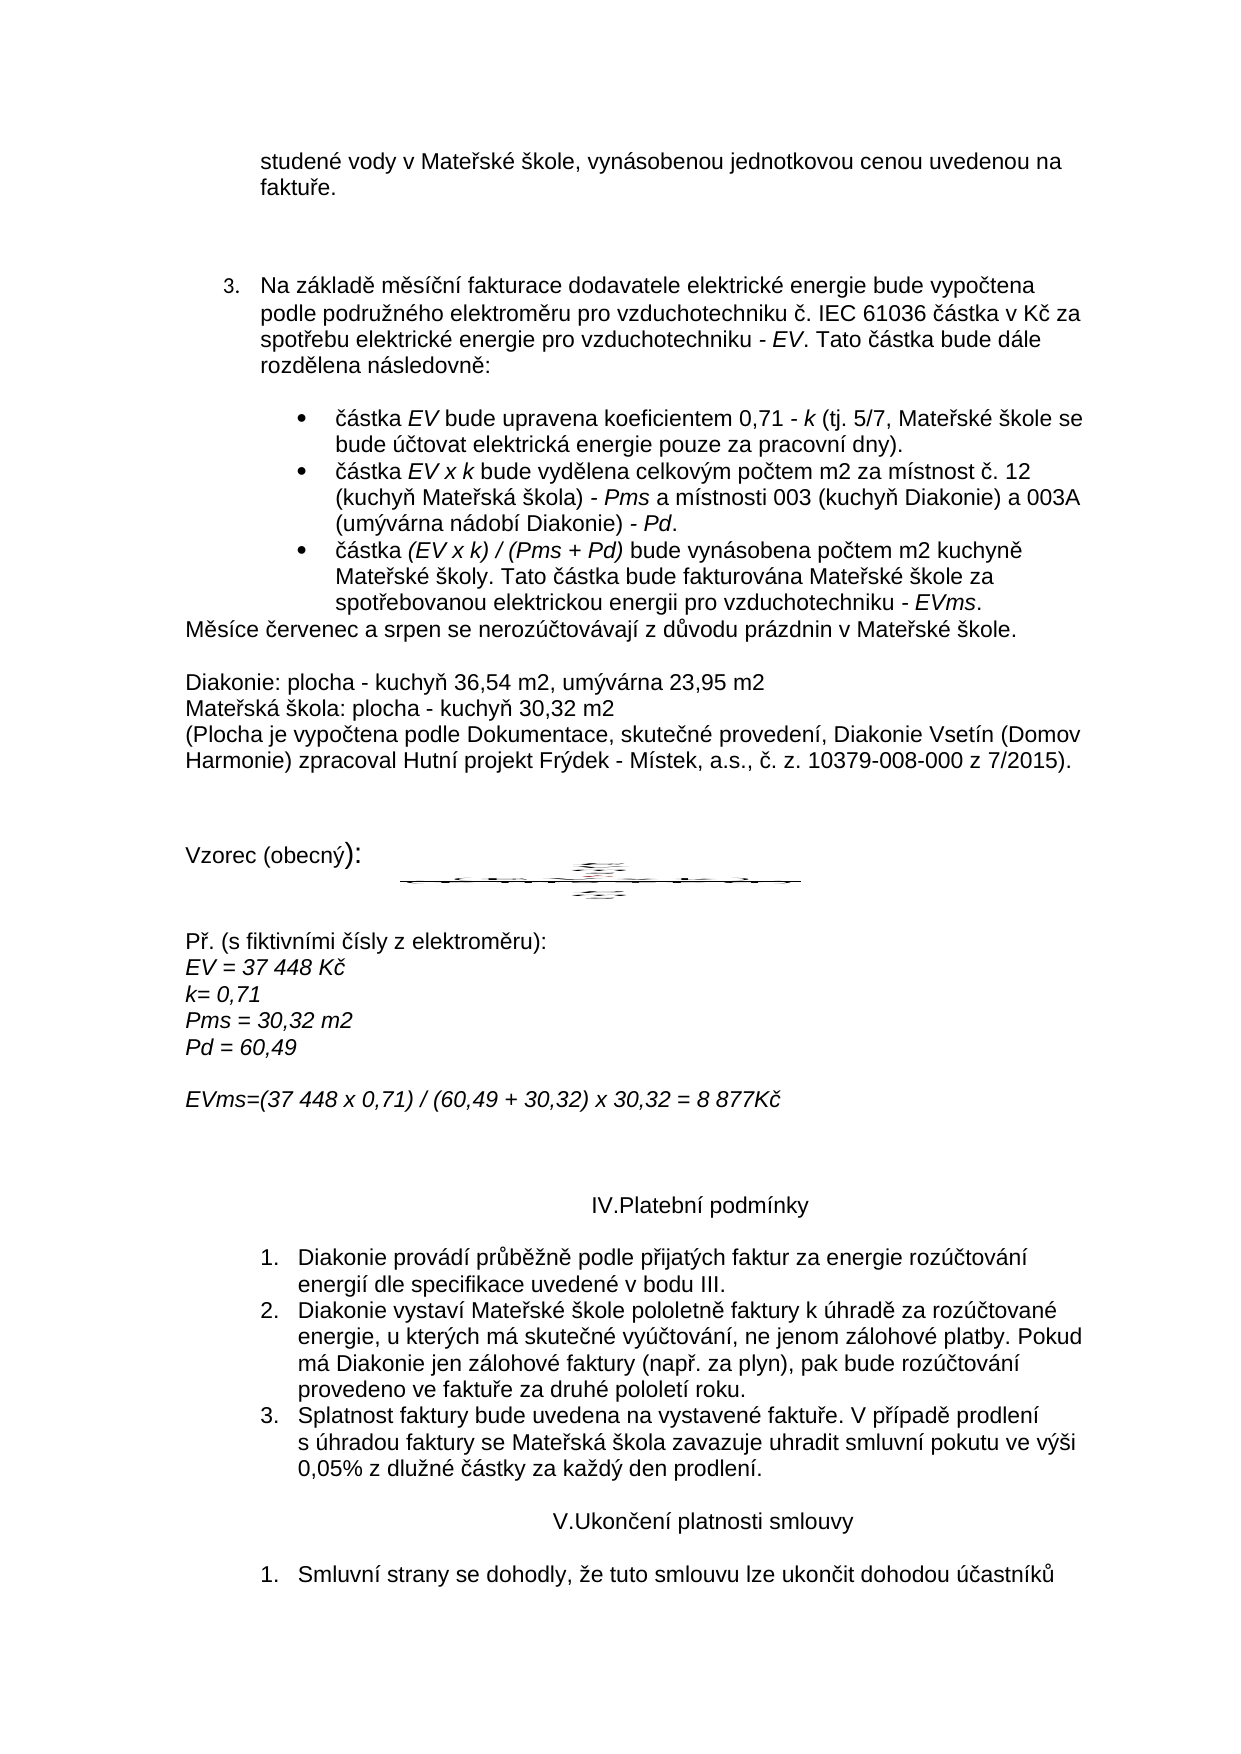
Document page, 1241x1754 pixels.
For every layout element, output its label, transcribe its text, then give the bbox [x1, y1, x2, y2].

list Splatnost faktury bude uvedena na vystavené faktuře. V případě prodlení s úhradou faktury se Mateřská škola zavazuje uhradit smluvní pokutu ve výši 0,05% z dlužné částky za každý den prodlení. [260, 1402, 1093, 1481]
text EV = 37 448 Kč [185, 954, 1093, 981]
list Ukončení platnosti smlouvy [260, 1508, 1093, 1534]
text k= 0,71 [185, 981, 1093, 1007]
list částka (EV x k) / (Pms + Pd) bude vynásobena počtem m2 kuchyně Mateřské školy. Tato částka bude fakturována Mateřské škole za spotřebovanou elektrickou energii pro vzduchotechniku - EVms. [298, 537, 1093, 616]
text Pms = 30,32 m2 [185, 1007, 1093, 1033]
text Př. (s fiktivními čísly z elektroměru): [185, 928, 1093, 954]
list částka EV x k bude vydělena celkovým počtem m2 za místnost č. 12 (kuchyň Mateřská škola) - Pms a místnosti 003 (kuchyň Diakonie) a 003A (umývárna nádobí Diakonie) - Pd. [298, 458, 1093, 537]
list Diakonie provádí průběžně podle přijatých faktur za energie rozúčtování energií dle specifikace uvedené v bodu III. [260, 1244, 1093, 1297]
list Diakonie vystaví Mateřské škole pololetně faktury k úhradě za rozúčtované energie, u kterých má skutečné vyúčtování, ne jenom zálohové platby. Pokud má Diakonie jen zálohové faktury (např. za plyn), pak bude rozúčtování provedeno ve faktuře za druhé pololetí roku. [260, 1297, 1093, 1402]
list studené vody v Mateřské škole, vynásobenou jednotkovou cenou uvedenou na faktuře. [223, 148, 1093, 200]
text Mateřská škola: plocha - kuchyň 30,32 m2 [185, 695, 1093, 721]
list Smluvní strany se dohodly, že tuto smlouvu lze ukončit dohodou účastníků [260, 1561, 1093, 1587]
list částka EV bude upravena koeficientem 0,71 - k (tj. 5/7, Mateřské škole se bude účtovat elektrická energie pouze za pracovní dny). [298, 405, 1093, 458]
text Pd = 60,49 [185, 1033, 1093, 1060]
list Platební podmínky [260, 1192, 1093, 1218]
text Měsíce červenec a srpen se nerozúčtovávají z důvodu prázdnin v Mateřské škole. Diakonie: plocha - kuchyň 36,54 m2, umývárna 23,95 m2 [185, 616, 1093, 695]
text (Plocha je vypočtena podle Dokumentace, skutečné provedení, Diakonie Vsetín (Domov Harmonie) zpracoval Hutní projekt Frýdek - Místek, a.s., č. z. 10379-008-000 z 7/2015). Vzorec (obecný): [185, 721, 1093, 928]
text EVms=(37 448 x 0,71) / (60,49 + 30,32) x 30,32 = 8 877Kč [185, 1086, 1093, 1139]
list Na základě měsíční fakturace dodavatele elektrické energie bude vypočtena podle podružného elektroměru pro vzduchotechniku č. IEC 61036 částka v Kč za spotřebu elektrické energie pro vzduchotechniku - EV. Tato částka bude dále rozdělena následovně: [223, 271, 1093, 378]
